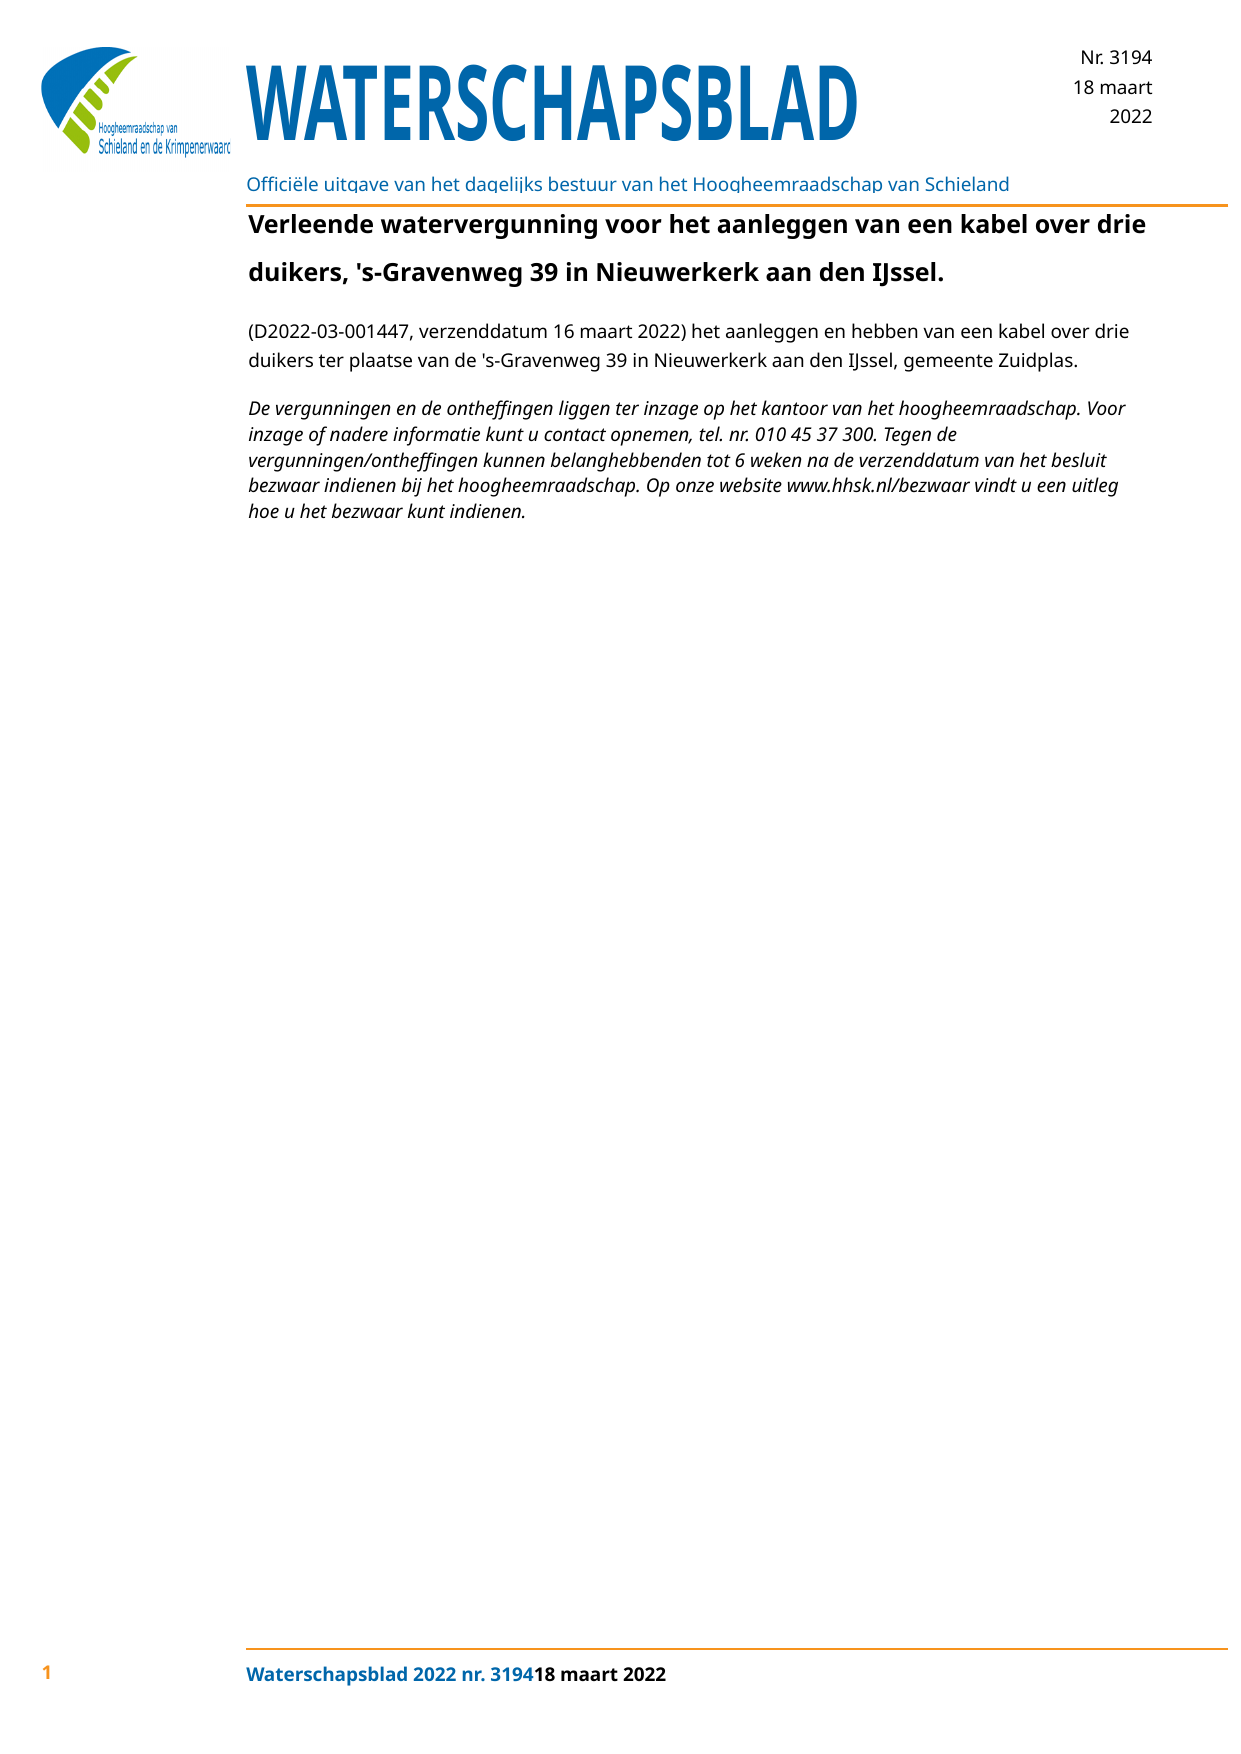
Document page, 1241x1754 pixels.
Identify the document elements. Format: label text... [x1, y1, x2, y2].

text Verleende watervergunning voor het aanleggen van een kabel over drie duikers, 's-Gravenweg 39 in Nieuwerkerk aan den IJssel. [248, 207, 1152, 288]
picture [41, 47, 231, 172]
text (D2022-03-001447, verzenddatum 16 maart 2022) het aanleggen en hebben van een kabel over drie duikers ter plaatse van de 's-Gravenweg 39 in Nieuwerkerk aan den IJssel, gemeente Zuidplas. [248, 318, 1152, 373]
text De vergunningen en de ontheffingen liggen ter inzage op het kantoor van het hoogheemraadschap. Voor inzage of nadere informatie kunt u contact opnemen, tel. nr. 010 45 37 300. Tegen de vergunningen/ontheffingen kunnen belanghebbenden tot 6 weken na de verzenddatum van het besluit bezwaar indienen bij het hoogheemraadschap. Op onze website www.hhsk.nl/bezwaar vindt u een uitleg hoe u het bezwaar kunt indienen. [248, 395, 1152, 524]
